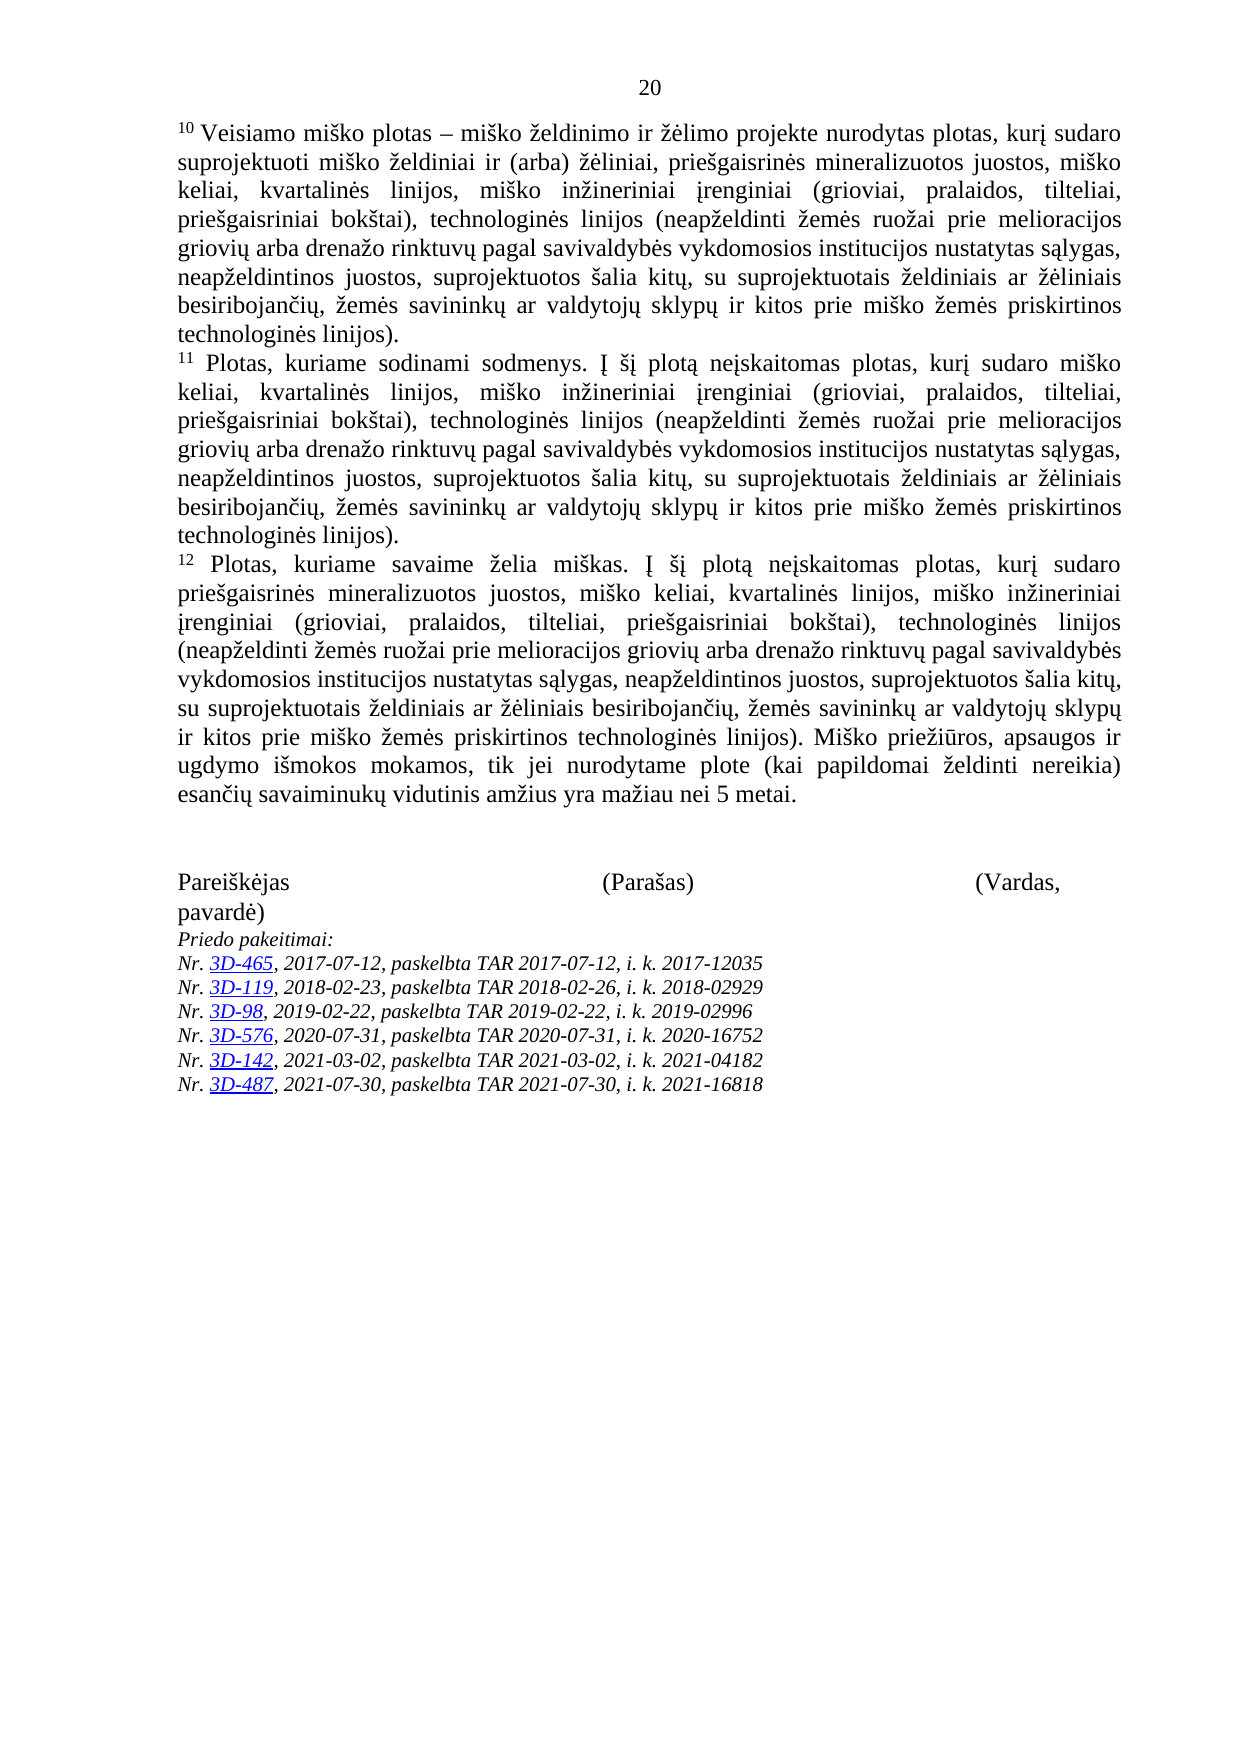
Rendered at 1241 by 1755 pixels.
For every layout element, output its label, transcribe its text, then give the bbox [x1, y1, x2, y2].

text 10 Veisiamo miško plotas – miško želdinimo ir žėlimo projekte nurodytas plotas, kurį sudaro suprojektuoti miško želdiniai ir (arba) žėliniai, priešgaisrinės mineralizuotos juostos, miško keliai, kvartalinės linijos, miško inžineriniai įrenginiai (grioviai, pralaidos, tilteliai, priešgaisriniai bokštai), technologinės linijos (neapželdinti žemės ruožai prie melioracijos griovių arba drenažo rinktuvų pagal savivaldybės vykdomosios institucijos nustatytas sąlygas, neapželdintinos juostos, suprojektuotos šalia kitų, su suprojektuotais želdiniais ar žėliniais besiribojančių, žemės savininkų ar valdytojų sklypų ir kitos prie miško žemės priskirtinos technologinės linijos). [177, 118, 1122, 348]
text 11 Plotas, kuriame sodinami sodmenys. Į šį plotą neįskaitomas plotas, kurį sudaro miško keliai, kvartalinės linijos, miško inžineriniai įrenginiai (grioviai, pralaidos, tilteliai, priešgaisriniai bokštai), technologinės linijos (neapželdinti žemės ruožai prie melioracijos griovių arba drenažo rinktuvų pagal savivaldybės vykdomosios institucijos nustatytas sąlygas, neapželdintinos juostos, suprojektuotos šalia kitų, su suprojektuotais želdiniais ar žėliniais besiribojančių, žemės savininkų ar valdytojų sklypų ir kitos prie miško žemės priskirtinos technologinės linijos). [177, 348, 1122, 549]
text Pareiškėjas (parašas) (vardas, pavardė) [177, 867, 1122, 926]
text Nr. 3D-119, 2018-02-23, paskelbta TAR 2018-02-26, i. k. 2018-02929 [177, 975, 1122, 999]
text Priedo pakeitimai: [177, 927, 1122, 951]
text 12 Plotas, kuriame savaime želia miškas. Į šį plotą neįskaitomas plotas, kurį sudaro priešgaisrinės mineralizuotos juostos, miško keliai, kvartalinės linijos, miško inžineriniai įrenginiai (grioviai, pralaidos, tilteliai, priešgaisriniai bokštai), technologinės linijos (neapželdinti žemės ruožai prie melioracijos griovių arba drenažo rinktuvų pagal savivaldybės vykdomosios institucijos nustatytas sąlygas, neapželdintinos juostos, suprojektuotos šalia kitų, su suprojektuotais želdiniais ar žėliniais besiribojančių, žemės savininkų ar valdytojų sklypų ir kitos prie miško žemės priskirtinos technologinės linijos). Miško priežiūros, apsaugos ir ugdymo išmokos mokamos, tik jei nurodytame plote (kai papildomai želdinti nereikia) esančių savaiminukų vidutinis amžius yra mažiau nei 5 metai. [177, 549, 1122, 808]
text Nr. 3D-142, 2021-03-02, paskelbta TAR 2021-03-02, i. k. 2021-04182 [177, 1047, 1122, 1072]
text Nr. 3D-487, 2021-07-30, paskelbta TAR 2021-07-30, i. k. 2021-16818 [177, 1072, 1122, 1096]
text Nr. 3D-465, 2017-07-12, paskelbta TAR 2017-07-12, i. k. 2017-12035 [177, 951, 1122, 975]
text Nr. 3D-576, 2020-07-31, paskelbta TAR 2020-07-31, i. k. 2020-16752 [177, 1023, 1122, 1047]
text Nr. 3D-98, 2019-02-22, paskelbta TAR 2019-02-22, i. k. 2019-02996 [177, 999, 1122, 1023]
